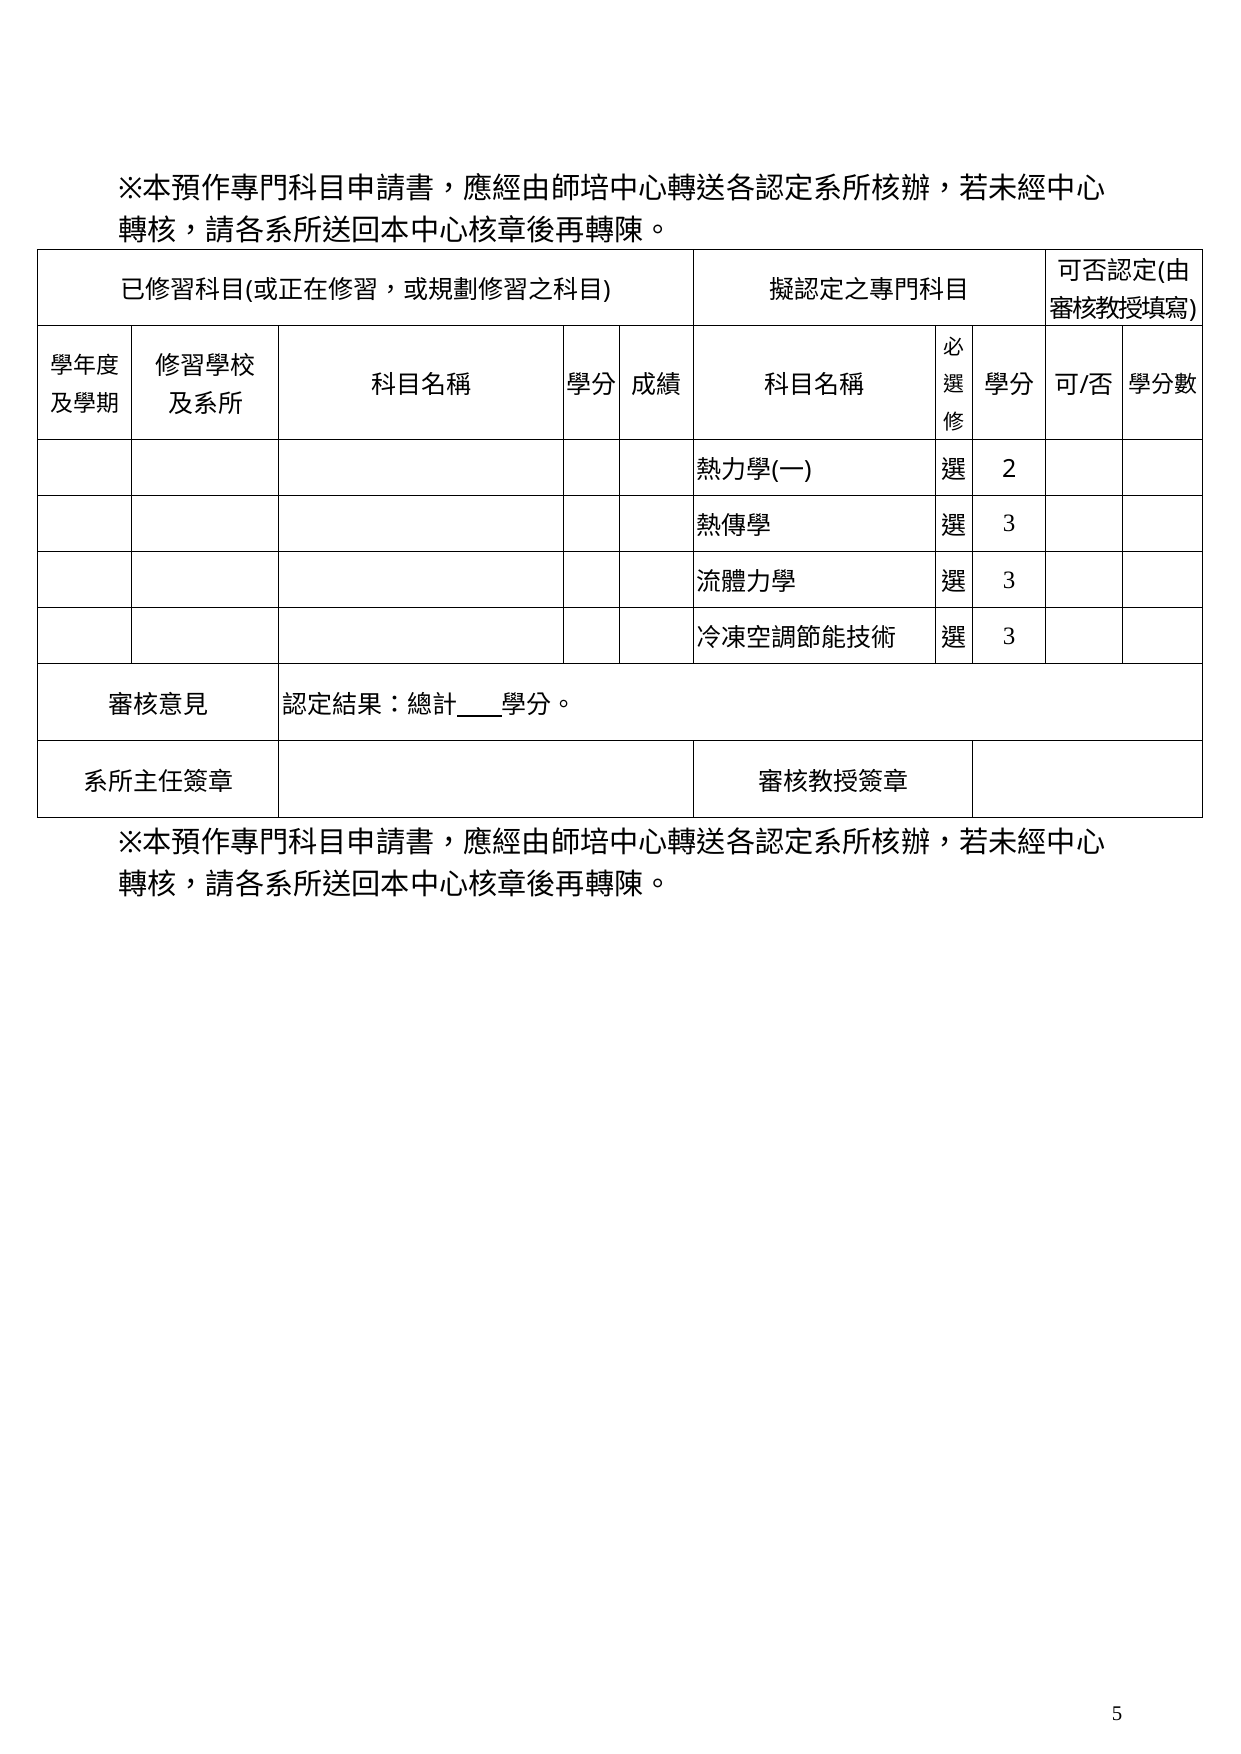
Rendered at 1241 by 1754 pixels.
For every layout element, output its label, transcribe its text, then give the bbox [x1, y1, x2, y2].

table_cell 必選修 [936, 326, 972, 439]
table_cell 3 [973, 552, 1045, 607]
text ※本預作專門科目申請書，應經由師培中心轉送各認定系所核辦，若未經中心轉核，請各系所送回本中心核章後再轉陳。 [118, 164, 1122, 249]
table_cell 科目名稱 [279, 326, 563, 439]
table_cell 科目名稱 [694, 326, 935, 439]
table_cell [279, 440, 563, 495]
table_cell [132, 496, 278, 551]
table_cell [620, 496, 693, 551]
table_cell [1046, 440, 1122, 495]
table_cell 審核意見 [38, 664, 278, 740]
table_cell 熱力學(一) [694, 440, 935, 495]
table_cell [1123, 440, 1202, 495]
table_cell [279, 496, 563, 551]
table_cell 認定結果：總計 學分。 [279, 664, 1202, 740]
table_cell [1046, 608, 1122, 663]
table_cell 流體力學 [694, 552, 935, 607]
table_cell 可/否 [1046, 326, 1122, 439]
table_cell 冷凍空調節能技術 [694, 608, 935, 663]
table_cell [620, 608, 693, 663]
table_cell [1123, 552, 1202, 607]
table_cell [620, 440, 693, 495]
table_cell [38, 496, 131, 551]
table_cell [973, 741, 1202, 817]
table_cell 學分數 [1123, 326, 1202, 439]
table_cell [620, 552, 693, 607]
table_cell [38, 440, 131, 495]
table_cell 學分 [564, 326, 619, 439]
table_cell 選 [936, 608, 972, 663]
table_cell 系所主任簽章 [38, 741, 278, 817]
table_cell [564, 608, 619, 663]
table_cell 2 [973, 440, 1045, 495]
table_cell [564, 496, 619, 551]
table_cell [1123, 496, 1202, 551]
table_cell [38, 552, 131, 607]
table_cell [279, 552, 563, 607]
table_cell 3 [973, 608, 1045, 663]
table_cell 3 [973, 496, 1045, 551]
table_cell 選 [936, 440, 972, 495]
table_cell [564, 552, 619, 607]
table_cell 選 [936, 496, 972, 551]
table_cell 熱傳學 [694, 496, 935, 551]
table_cell [132, 440, 278, 495]
table_cell 選 [936, 552, 972, 607]
table_cell [38, 608, 131, 663]
table_cell [279, 608, 563, 663]
table_header 可否認定(由審核教授填寫) [1046, 250, 1202, 325]
table_cell 成績 [620, 326, 693, 439]
table_cell 修習學校 及系所 [132, 326, 278, 439]
table_cell [1046, 496, 1122, 551]
text ※本預作專門科目申請書，應經由師培中心轉送各認定系所核辦，若未經中心轉核，請各系所送回本中心核章後再轉陳。 [118, 818, 1122, 903]
table_cell 學分 [973, 326, 1045, 439]
table_header 已修習科目(或正在修習，或規劃修習之科目) [38, 250, 693, 325]
table_cell [1046, 552, 1122, 607]
table_cell [564, 440, 619, 495]
table_cell [1123, 608, 1202, 663]
table_cell 學年度及學期 [38, 326, 131, 439]
table_header 擬認定之專門科目 [694, 250, 1045, 325]
table_cell [132, 552, 278, 607]
table_cell 審核教授簽章 [694, 741, 972, 817]
table_cell [279, 741, 693, 817]
table_cell [132, 608, 278, 663]
